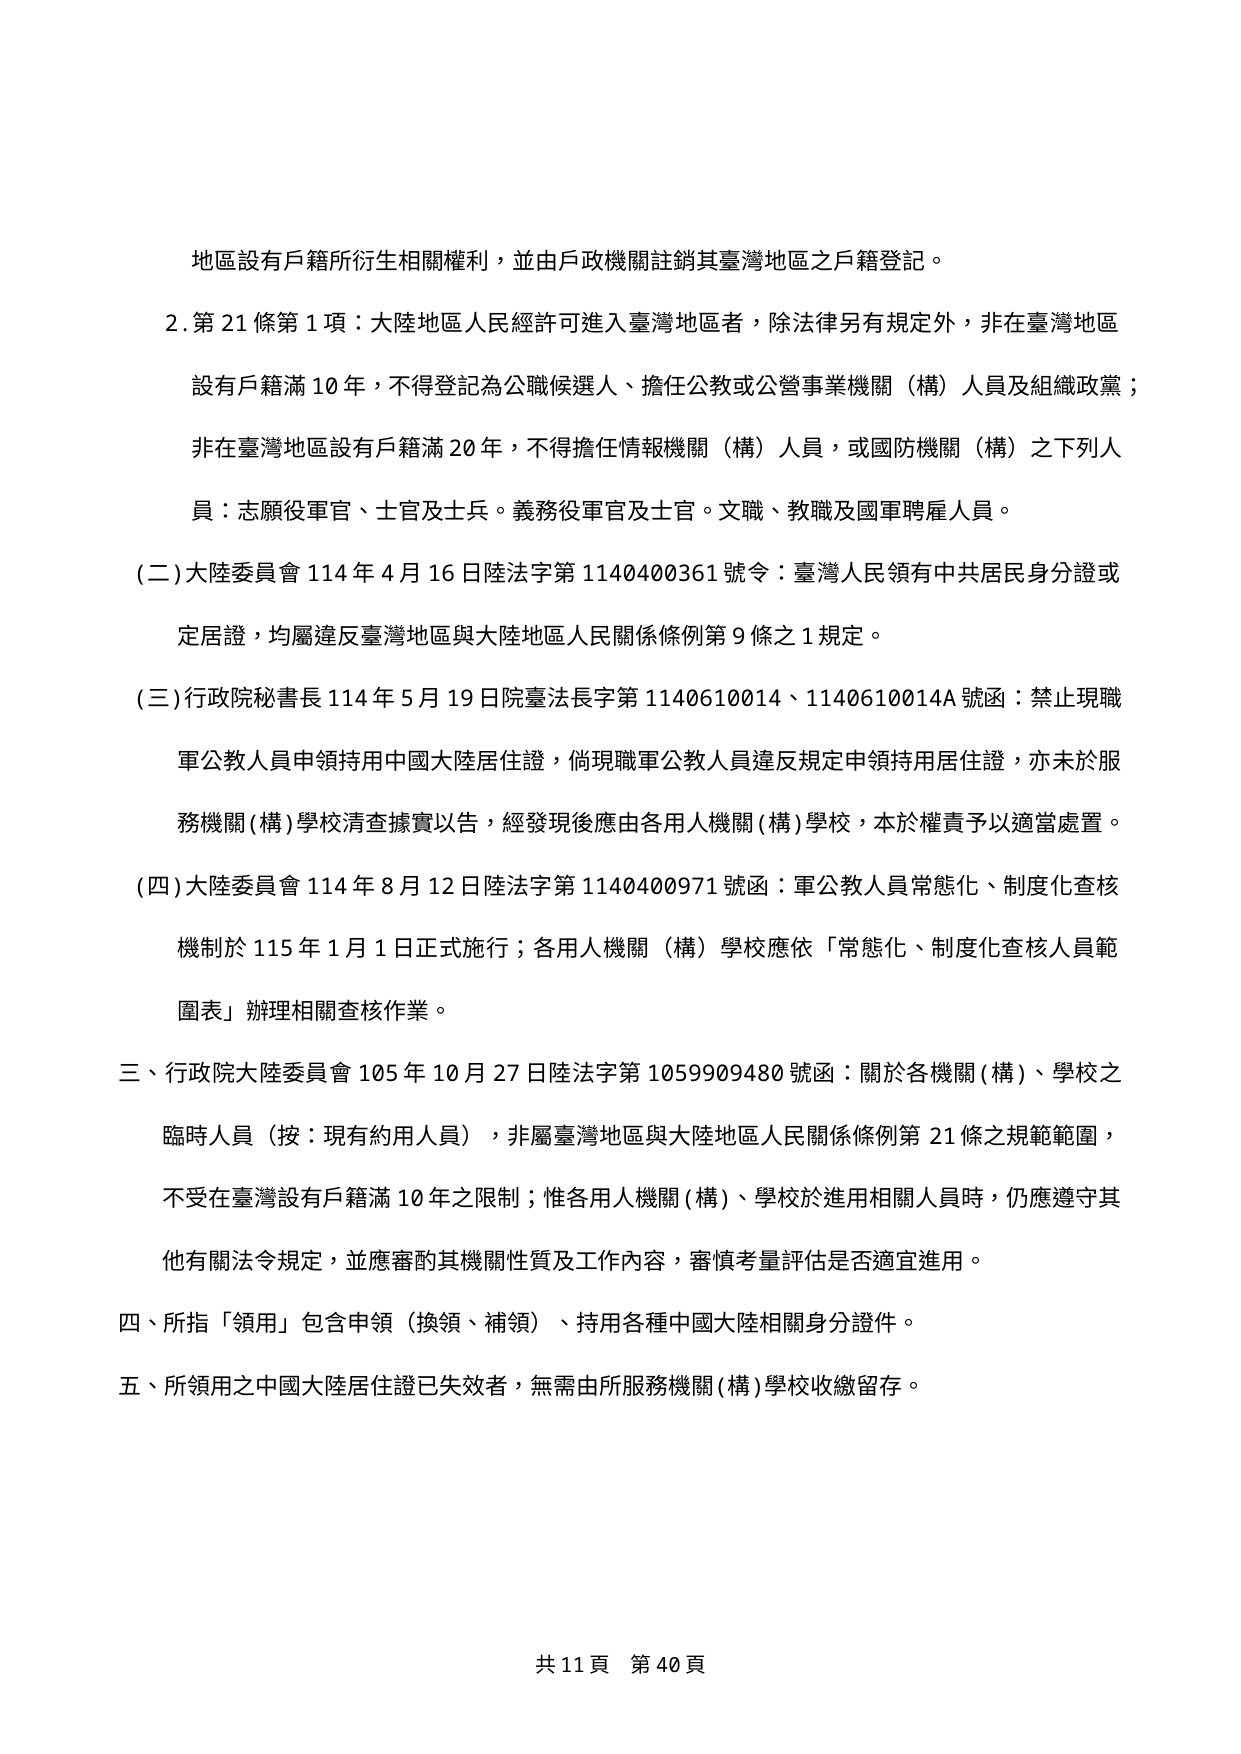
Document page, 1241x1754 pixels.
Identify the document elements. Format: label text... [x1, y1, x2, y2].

text (三)行政院秘書長114年5月19日院臺法長字第1140610014、1140610014A號函：禁止現職軍公教人員申領持用中國大陸居住證，倘現職軍公教人員違反規定申領持用居住證，亦未於服務機關(構)學校清查據實以告，經發現後應由各用人機關(構)學校，本於權責予以適當處置。 [133, 655, 1122, 843]
text 2.第21條第1項：大陸地區人民經許可進入臺灣地區者，除法律另有規定外，非在臺灣地區設有戶籍滿10年，不得登記為公職候選人、擔任公教或公營事業機關（構）人員及組織政黨；非在臺灣地區設有戶籍滿20年，不得擔任情報機關（構）人員，或國防機關（構）之下列人員：志願役軍官、士官及士兵。義務役軍官及士官。文職、教職及國軍聘雇人員。 [164, 280, 1122, 530]
text 五、所領用之中國大陸居住證已失效者，無需由所服務機關(構)學校收繳留存。 [118, 1343, 1122, 1405]
text (二)大陸委員會114年4月16日陸法字第1140400361號令：臺灣人民領有中共居民身分證或定居證，均屬違反臺灣地區與大陸地區人民關係條例第9條之1規定。 [133, 530, 1122, 655]
text 四、所指「領用」包含申領（換領、補領）、持用各種中國大陸相關身分證件。 [118, 1280, 1122, 1343]
text 地區設有戶籍所衍生相關權利，並由戶政機關註銷其臺灣地區之戶籍登記。 [164, 218, 1122, 280]
text 三、行政院大陸委員會105年10月27日陸法字第1059909480號函：關於各機關(構)、學校之臨時人員（按：現有約用人員），非屬臺灣地區與大陸地區人民關係條例第21條之規範範圍，不受在臺灣設有戶籍滿10年之限制；惟各用人機關(構)、學校於進用相關人員時，仍應遵守其他有關法令規定，並應審酌其機關性質及工作內容，審慎考量評估是否適宜進用。 [118, 1030, 1122, 1280]
text (四)大陸委員會114年8月12日陸法字第1140400971號函：軍公教人員常態化、制度化查核機制於115年1月1日正式施行；各用人機關（構）學校應依「常態化、制度化查核人員範圍表」辦理相關查核作業。 [133, 843, 1120, 1030]
